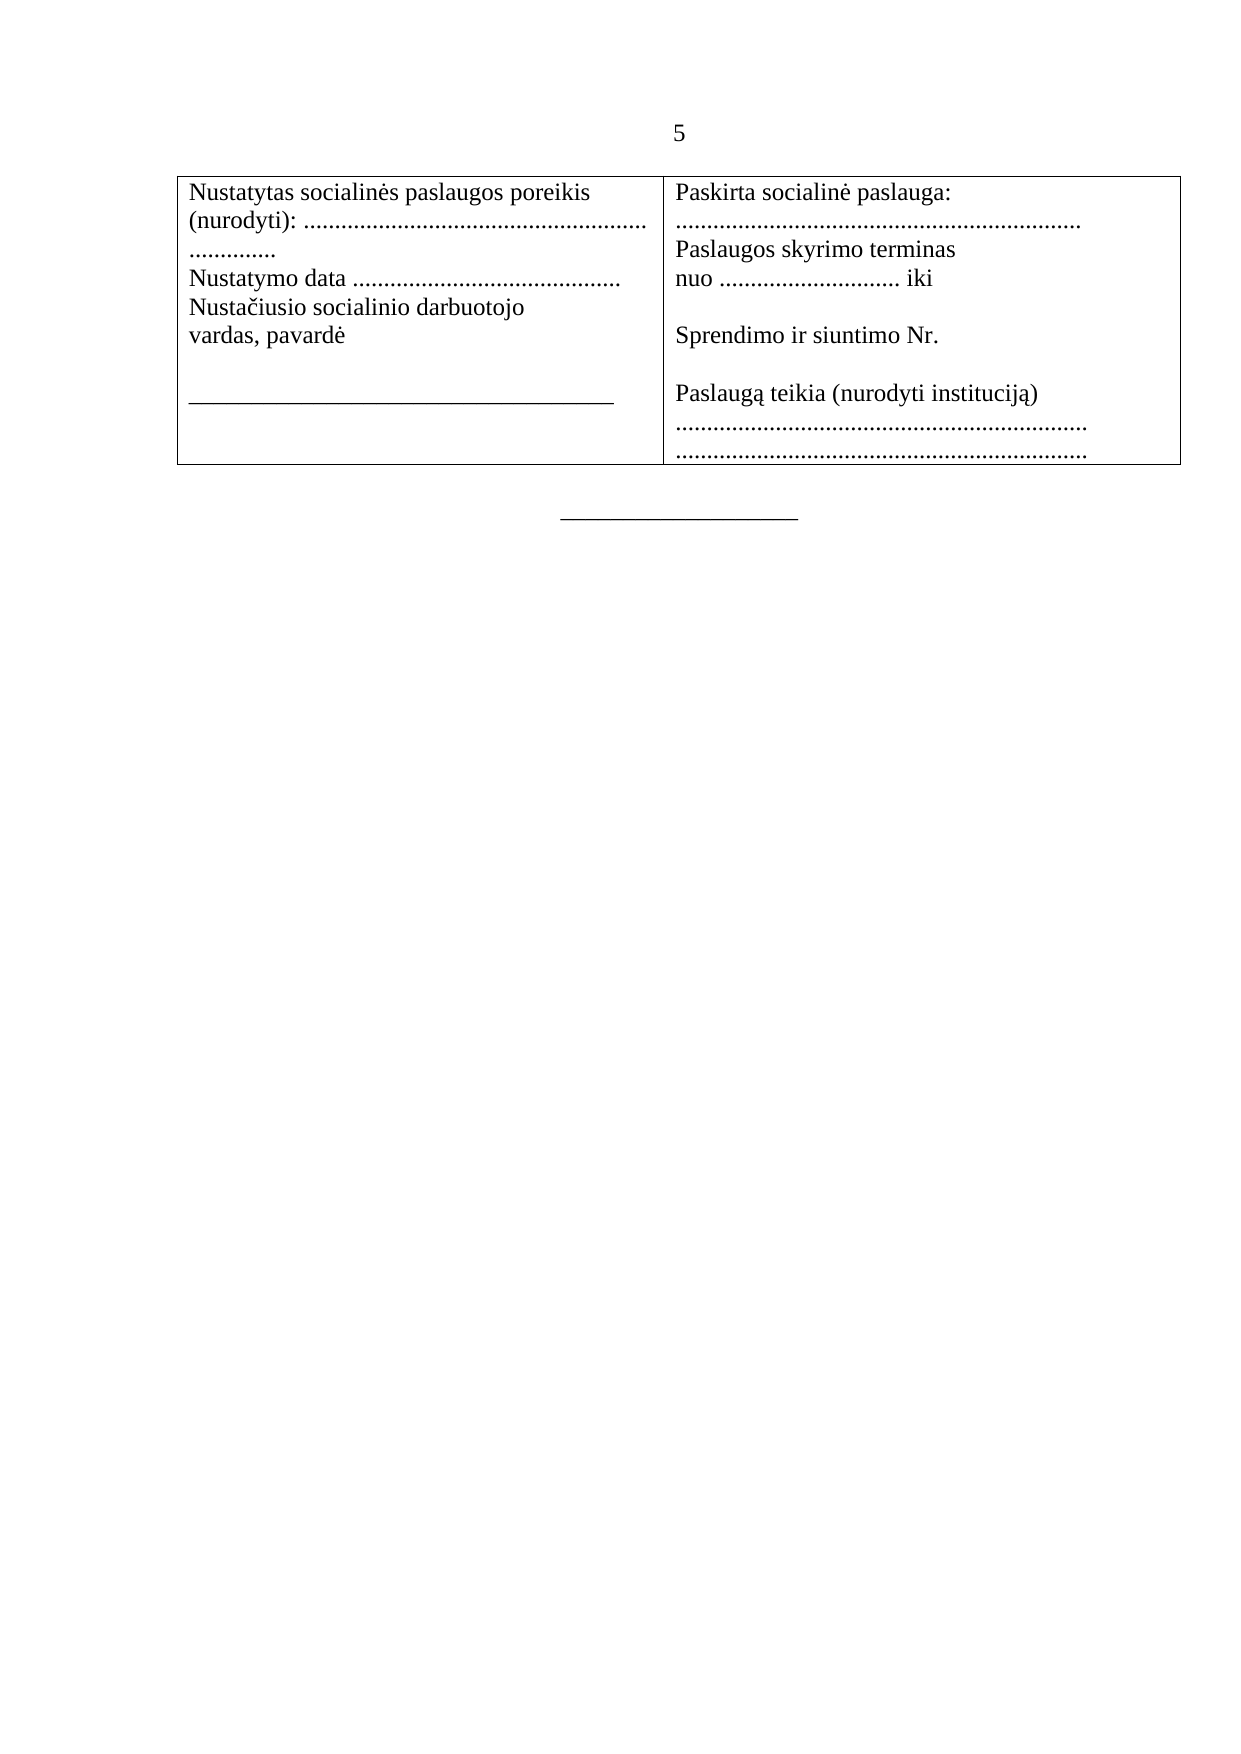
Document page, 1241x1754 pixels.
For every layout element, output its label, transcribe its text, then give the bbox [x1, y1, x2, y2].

table_cell Nustatytas socialinės paslaugos poreikis (nurodyti): ..................................................................... Nustatymo data ........................................... Nustačiusio socialinio darbuotojo vardas, pavardė __________________________________ [178, 177, 663, 464]
text ___________________ [177, 494, 1181, 523]
table_cell Paskirta socialinė paslauga: ................................................................. Paslaugos skyrimo terminas nuo ............................. iki Sprendimo ir siuntimo Nr. Paslaugą teikia (nurodyti instituciją) .................................................................. .................................................................. [664, 177, 1180, 464]
